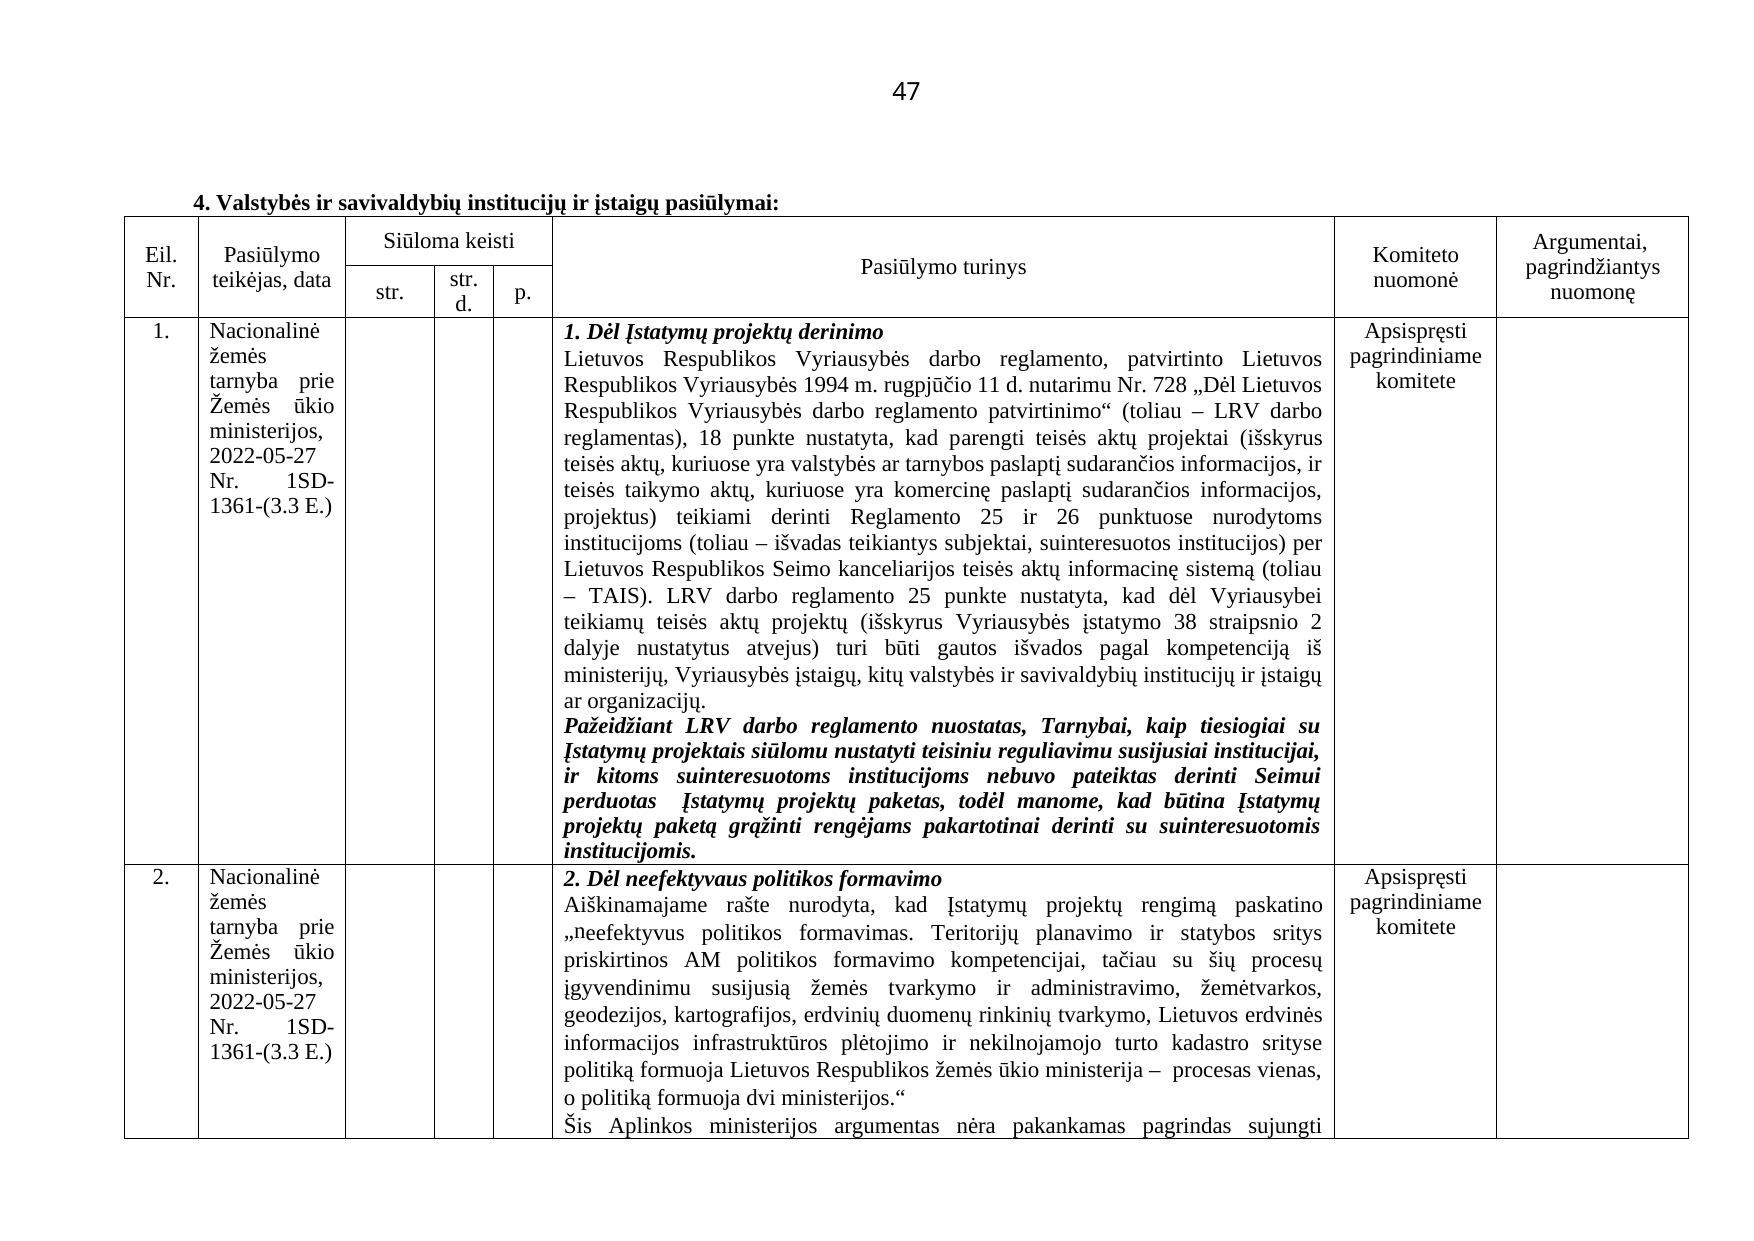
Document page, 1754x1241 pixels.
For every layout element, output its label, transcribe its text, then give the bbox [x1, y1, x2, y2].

table_header Argumentai, pagrindžiantys nuomonę [1497, 217, 1688, 317]
table_cell [1497, 865, 1688, 1138]
table_cell [1497, 318, 1688, 863]
subtitle 4. Valstybės ir savivaldybių institucijų ir įstaigų pasiūlymai: [118, 189, 1695, 216]
table_cell [494, 318, 552, 863]
table_header Komiteto nuomonė [1335, 217, 1496, 317]
table_cell str. d. [435, 266, 493, 317]
table_cell 1. [125, 318, 198, 863]
table_header Pasiūlymo teikėjas, data [199, 217, 345, 317]
table_cell p. [494, 266, 552, 317]
table_cell [346, 865, 434, 1138]
table_cell Nacionalinė žemės tarnyba prie Žemės ūkio ministerijos, 2022-05-27 Nr. 1SD-1361-(3.3 E.) [199, 865, 345, 1138]
table_cell Nacionalinė žemės tarnyba prie Žemės ūkio ministerijos, 2022-05-27 Nr. 1SD-1361-(3.3 E.) [199, 318, 345, 863]
table_cell str. [346, 266, 434, 317]
table_cell 2. [125, 865, 198, 1138]
table_cell [346, 318, 434, 863]
table_cell 2. Dėl neefektyvaus politikos formavimo Aiškinamajame rašte nurodyta, kad Įstatymų projektų rengimą paskatino „neefektyvus politikos formavimas. Teritorijų planavimo ir statybos sritys priskirtinos AM politikos formavimo kompetencijai, tačiau su šių procesų įgyvendinimu susijusią žemės tvarkymo ir administravimo, žemėtvarkos, geodezijos, kartografijos, erdvinių duomenų rinkinių tvarkymo, Lietuvos erdvinės informacijos infrastruktūros plėtojimo ir nekilnojamojo turto kadastro srityse politiką formuoja Lietuvos Respublikos žemės ūkio ministerija – procesas vienas, o politiką formuoja dvi ministerijos.“ Šis Aplinkos ministerijos argumentas nėra pakankamas pagrindas sujungti [553, 865, 1334, 1138]
table_cell [435, 865, 493, 1138]
table_cell [494, 865, 552, 1138]
table_header Eil. Nr. [125, 217, 198, 317]
table_cell Apsispręsti pagrindiniame komitete [1335, 318, 1496, 863]
table_header Siūloma keisti [346, 217, 552, 265]
table_header Pasiūlymo turinys [553, 217, 1334, 317]
table_cell [435, 318, 493, 863]
table_cell Apsispręsti pagrindiniame komitete [1335, 865, 1496, 1138]
table_cell 1. Dėl Įstatymų projektų derinimo Lietuvos Respublikos Vyriausybės darbo reglamento, patvirtinto Lietuvos Respublikos Vyriausybės 1994 m. rugpjūčio 11 d. nutarimu Nr. 728 „Dėl Lietuvos Respublikos Vyriausybės darbo reglamento patvirtinimo“ (toliau – LRV darbo reglamentas), 18 punkte nustatyta, kad parengti teisės aktų projektai (išskyrus teisės aktų, kuriuose yra valstybės ar tarnybos paslaptį sudarančios informacijos, ir teisės taikymo aktų, kuriuose yra komercinę paslaptį sudarančios informacijos, projektus) teikiami derinti Reglamento 25 ir 26 punktuose nurodytoms institucijoms (toliau – išvadas teikiantys subjektai, suinteresuotos institucijos) per Lietuvos Respublikos Seimo kanceliarijos teisės aktų informacinę sistemą (toliau – TAIS). LRV darbo reglamento 25 punkte nustatyta, kad dėl Vyriausybei teikiamų teisės aktų projektų (išskyrus Vyriausybės įstatymo 38 straipsnio 2 dalyje nustatytus atvejus) turi būti gautos išvados pagal kompetenciją iš ministerijų, Vyriausybės įstaigų, kitų valstybės ir savivaldybių institucijų ir įstaigų ar organizacijų. Pažeidžiant LRV darbo reglamento nuostatas, Tarnybai, kaip tiesiogiai su Įstatymų projektais siūlomu nustatyti teisiniu reguliavimu susijusiai institucijai, ir kitoms suinteresuotoms institucijoms nebuvo pateiktas derinti Seimui perduotas Įstatymų projektų paketas, todėl manome, kad būtina Įstatymų projektų paketą grąžinti rengėjams pakartotinai derinti su suinteresuotomis institucijomis. [553, 318, 1334, 863]
